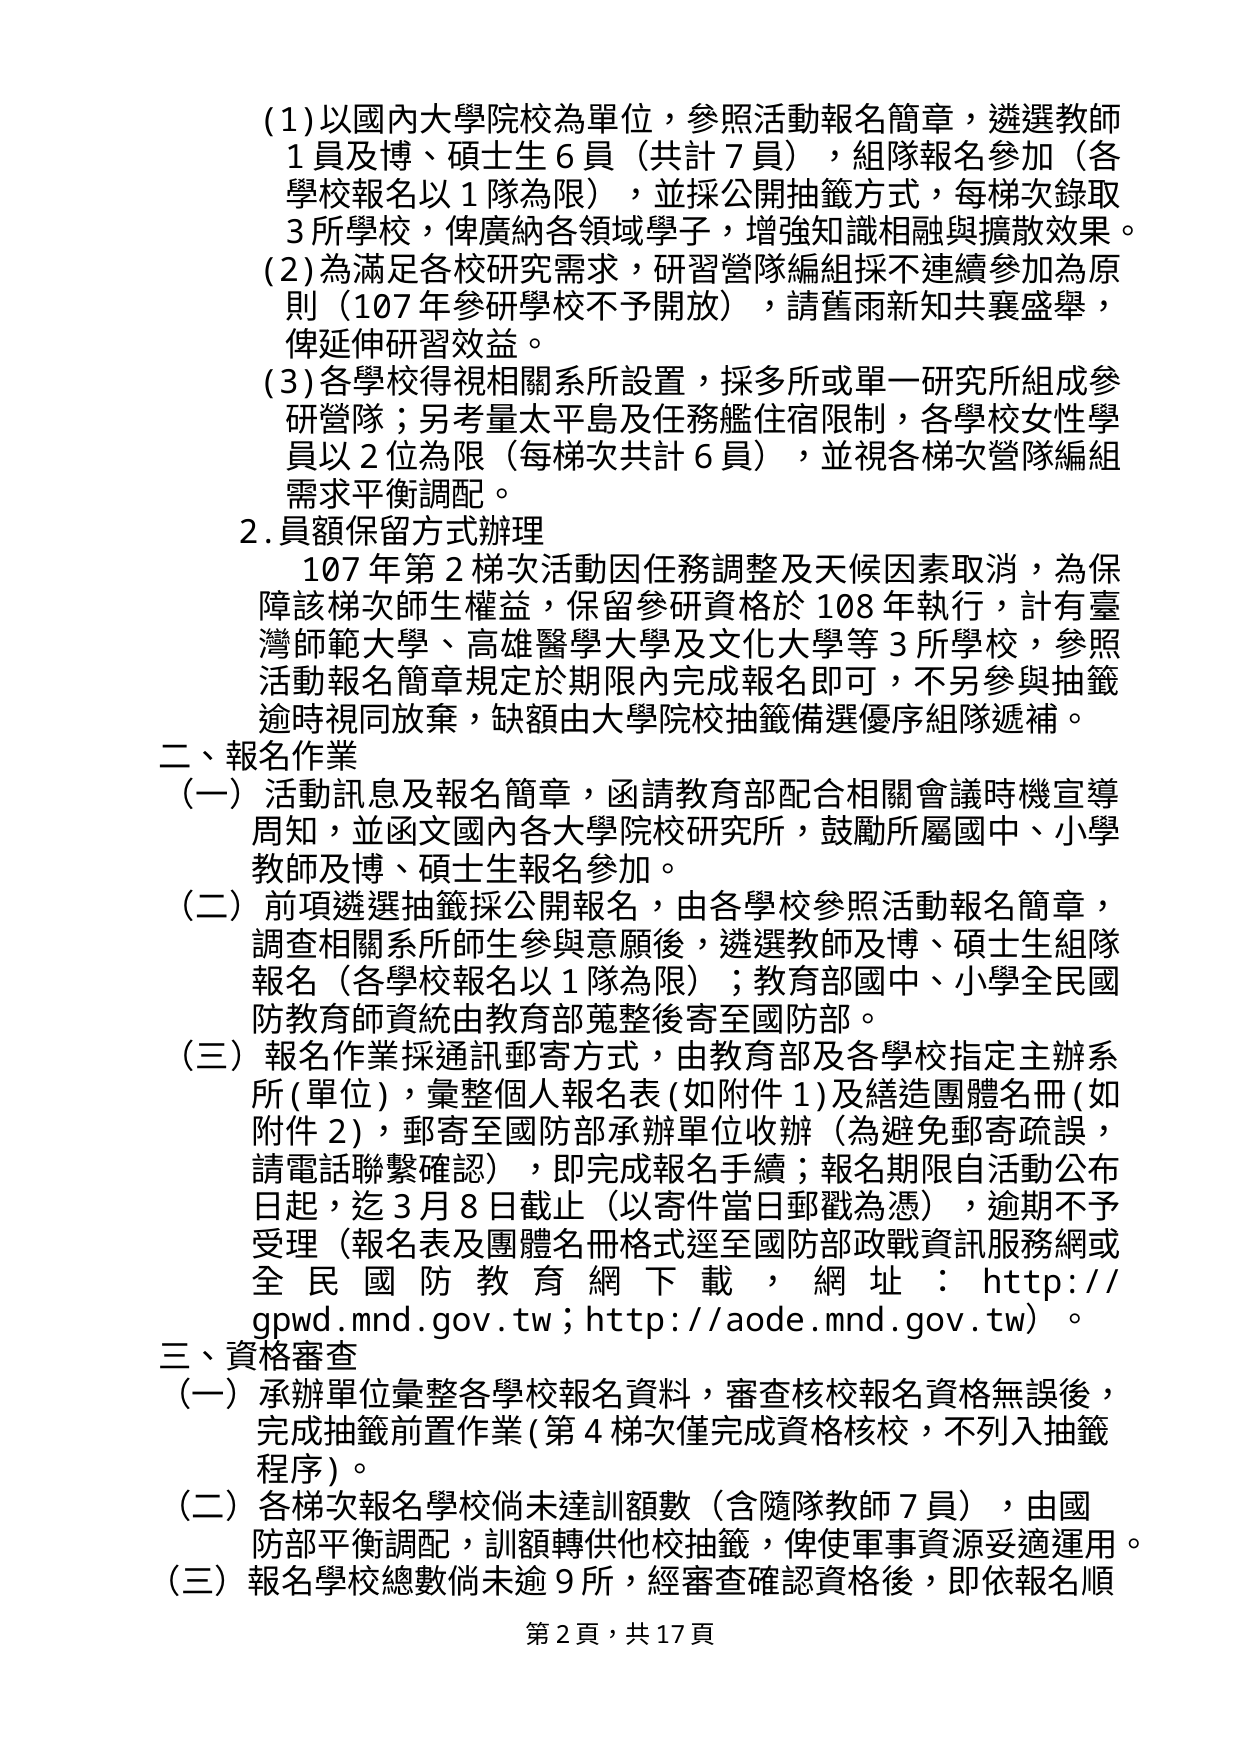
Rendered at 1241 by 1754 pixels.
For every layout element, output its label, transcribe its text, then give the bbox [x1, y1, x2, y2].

text （二）各梯次報名學校倘未達訓額數（含隨隊教師7員），由國防部平衡調配，訓額轉供他校抽籤，俾使軍事資源妥適運用。 [118, 1489, 1122, 1564]
text （一）承辦單位彙整各學校報名資料，審查核校報名資格無誤後，完成抽籤前置作業(第4梯次僅完成資格核校，不列入抽籤程序)。 [118, 1376, 1122, 1489]
text (3)各學校得視相關系所設置，採多所或單一研究所組成參研營隊；另考量太平島及任務艦住宿限制，各學校女性學員以2位為限（每梯次共計6員），並視各梯次營隊編組需求平衡調配。 [118, 364, 1122, 514]
text 2.員額保留方式辦理 [118, 514, 1122, 551]
text （二）前項遴選抽籤採公開報名，由各學校參照活動報名簡章，調查相關系所師生參與意願後，遴選教師及博、碩士生組隊報名（各學校報名以1隊為限）；教育部國中、小學全民國防教育師資統由教育部蒐整後寄至國防部。 [118, 889, 1122, 1039]
text （一）活動訊息及報名簡章，函請教育部配合相關會議時機宣導周知，並函文國內各大學院校研究所，鼓勵所屬國中、小學教師及博、碩士生報名參加。 [118, 776, 1122, 889]
text 107年第2梯次活動因任務調整及天候因素取消，為保障該梯次師生權益，保留參研資格於108年執行，計有臺灣師範大學、高雄醫學大學及文化大學等3所學校，參照活動報名簡章規定於期限內完成報名即可，不另參與抽籤，逾時視同放棄，缺額由大學院校抽籤備選優序組隊遞補。 [92, 551, 1122, 739]
text （三）報名學校總數倘未逾9所，經審查確認資格後，即依報名順 [148, 1564, 1122, 1601]
text 三、資格審查 [118, 1339, 1122, 1376]
text (2)為滿足各校研究需求，研習營隊編組採不連續參加為原則（107年參研學校不予開放），請舊雨新知共襄盛舉，俾延伸研習效益。 [118, 251, 1122, 364]
text (1)以國內大學院校為單位，參照活動報名簡章，遴選教師1員及博、碩士生6員（共計7員），組隊報名參加（各學校報名以1隊為限），並採公開抽籤方式，每梯次錄取3所學校，俾廣納各領域學子，增強知識相融與擴散效果。 [118, 101, 1122, 251]
text 二、報名作業 [118, 739, 1122, 776]
text （三）報名作業採通訊郵寄方式，由教育部及各學校指定主辦系所(單位)，彙整個人報名表(如附件1)及繕造團體名冊(如附件2)，郵寄至國防部承辦單位收辦（為避免郵寄疏誤，請電話聯繫確認），即完成報名手續；報名期限自活動公布日起，迄3月8日截止（以寄件當日郵戳為憑），逾期不予受理（報名表及團體名冊格式逕至國防部政戰資訊服務網或全民國防教育網下載，網址：http://gpwd.mnd.gov.tw；http://aode.mnd.gov.tw）。 [118, 1039, 1122, 1339]
